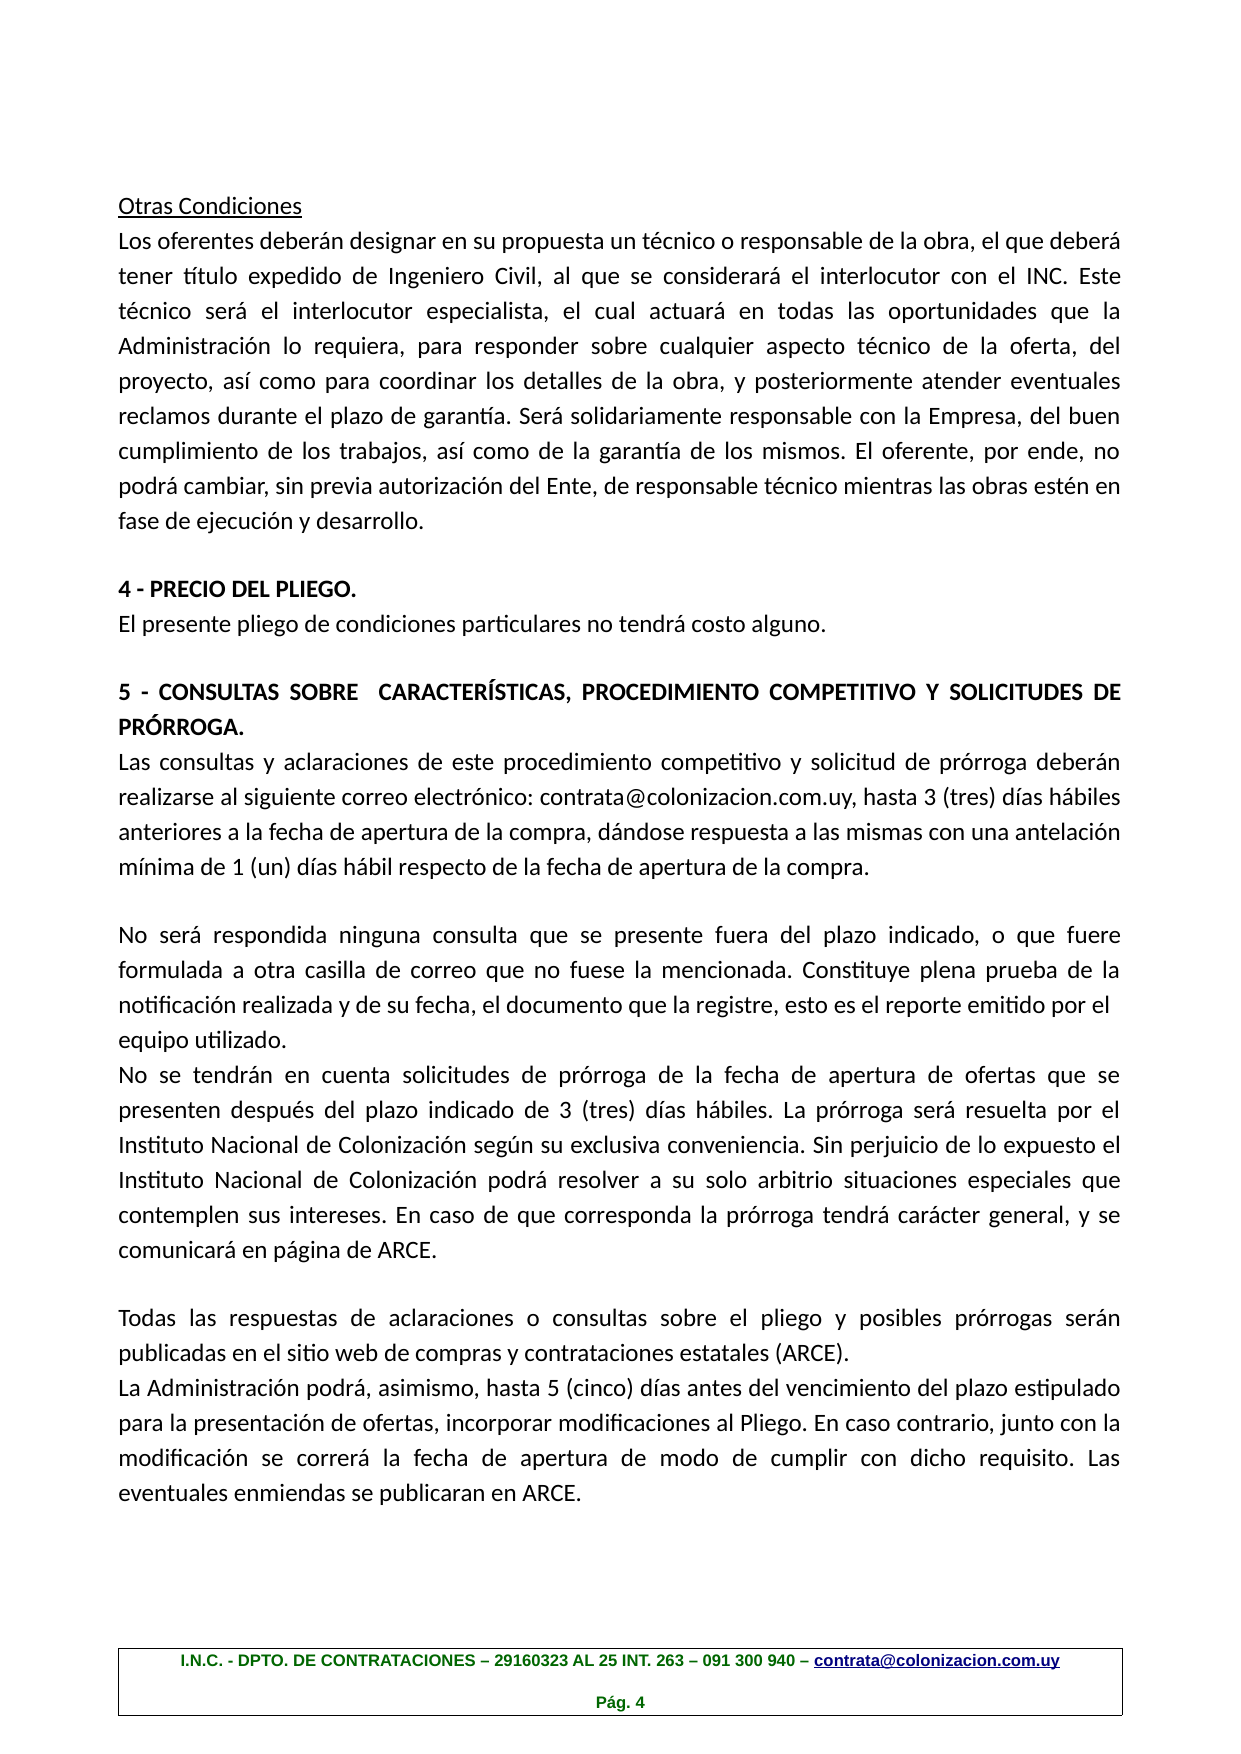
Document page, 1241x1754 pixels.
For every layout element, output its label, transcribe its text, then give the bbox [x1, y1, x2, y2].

text 5 - CONSULTAS SOBRE CARACTERÍSTICAS, PROCEDIMIENTO COMPETITIVO Y SOLICITUDES DE PRÓRROGA. [118, 676, 1122, 742]
text Todas las respuestas de aclaraciones o consultas sobre el pliego y posibles prórrogas serán publicadas en el sitio web de compras y contrataciones estatales (ARCE). [118, 1302, 1122, 1368]
text 4 - PRECIO DEL PLIEGO. [118, 573, 1122, 604]
text El presente pliego de condiciones particulares no tendrá costo alguno. [118, 608, 1122, 639]
text No será respondida ninguna consulta que se presente fuera del plazo indicado, o que fuere formulada a otra casilla de correo que no fuese la mencionada. Constituye plena prueba de la notificación realizada y de su fecha, el documento que la registre, esto es el reporte emitido por el [118, 919, 1122, 1020]
list Los oferentes deberán designar en su propuesta un técnico o responsable de la obra, el que deberá tener título expedido de Ingeniero Civil, al que se considerará el interlocutor con el INC. Este técnico será el interlocutor especialista, el cual actuará en todas las oportunidades que la Administración lo requiera, para responder sobre cualquier aspecto técnico de la oferta, del proyecto, así como para coordinar los detalles de la obra, y posteriormente atender eventuales reclamos durante el plazo de garantía. Será solidariamente responsable con la Empresa, del buen cumplimiento de los trabajos, así como de la garantía de los mismos. El oferente, por ende, no podrá cambiar, sin previa autorización del Ente, de responsable técnico mientras las obras estén en fase de ejecución y desarrollo. [118, 225, 1122, 536]
text No se tendrán en cuenta solicitudes de prórroga de la fecha de apertura de ofertas que se presenten después del plazo indicado de 3 (tres) días hábiles. La prórroga será resuelta por el Instituto Nacional de Colonización según su exclusiva conveniencia. Sin perjuicio de lo expuesto el Instituto Nacional de Colonización podrá resolver a su solo arbitrio situaciones especiales que contemplen sus intereses. En caso de que corresponda la prórroga tendrá carácter general, y se comunicará en página de ARCE. [118, 1059, 1122, 1265]
list Otras Condiciones [118, 190, 1122, 221]
text equipo utilizado. [118, 1024, 1122, 1055]
text La Administración podrá, asimismo, hasta 5 (cinco) días antes del vencimiento del plazo estipulado para la presentación de ofertas, incorporar modificaciones al Pliego. En caso contrario, junto con la modificación se correrá la fecha de apertura de modo de cumplir con dicho requisito. Las eventuales enmiendas se publicaran en ARCE. [118, 1372, 1122, 1508]
text Las consultas y aclaraciones de este procedimiento competitivo y solicitud de prórroga deberán realizarse al siguiente correo electrónico: contrata@colonizacion.com.uy, hasta 3 (tres) días hábiles anteriores a la fecha de apertura de la compra, dándose respuesta a las mismas con una antelación mínima de 1 (un) días hábil respecto de la fecha de apertura de la compra. [118, 746, 1122, 882]
